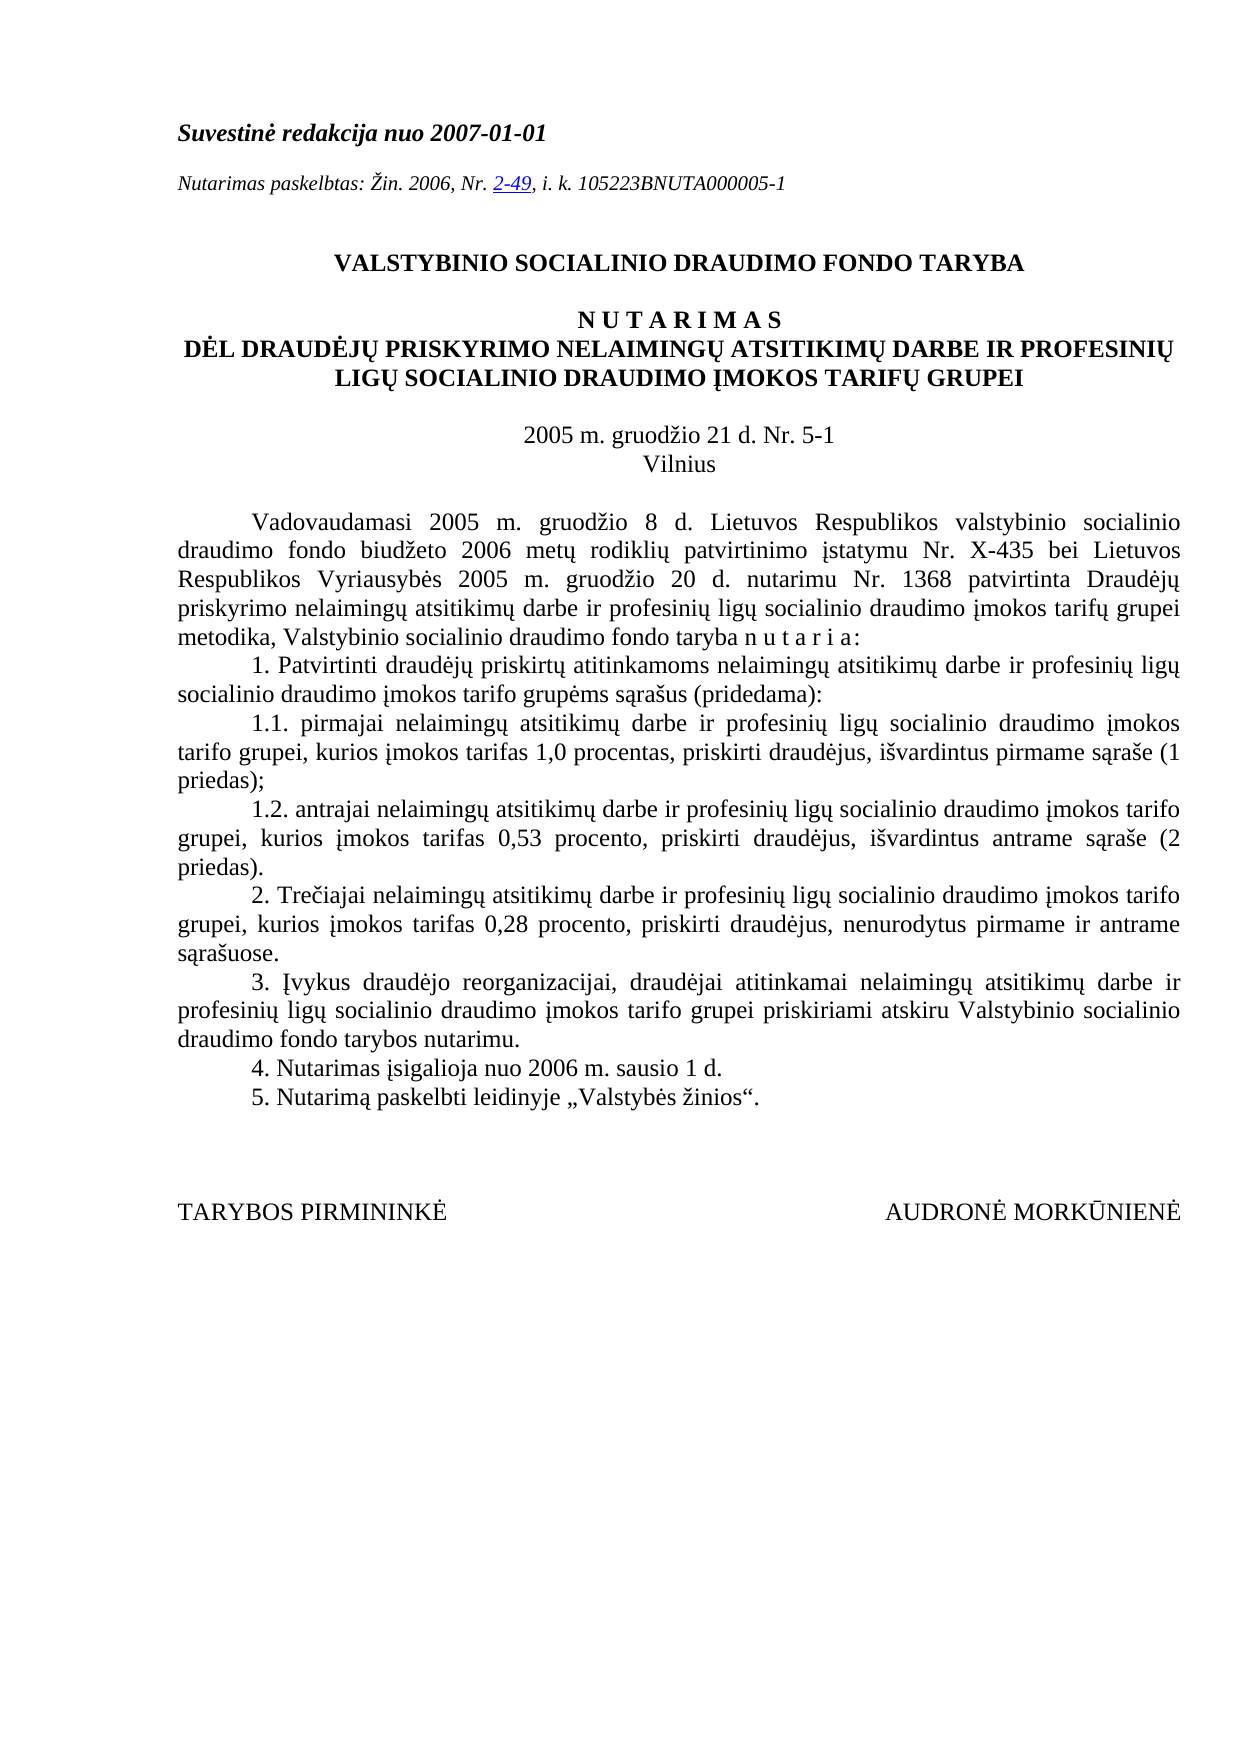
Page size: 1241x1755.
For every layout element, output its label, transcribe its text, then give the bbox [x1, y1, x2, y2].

text TARYBOS PIRMININKĖ AUDRONĖ MORKŪNIENĖ [177, 1197, 1181, 1225]
text 5. Nutarimą paskelbti leidinyje „Valstybės žinios“. [177, 1082, 1181, 1110]
text 3. Įvykus draudėjo reorganizacijai, draudėjai atitinkamai nelaimingų atsitikimų darbe ir profesinių ligų socialinio draudimo įmokos tarifo grupei priskiriami atskiru Valstybinio socialinio draudimo fondo tarybos nutarimu. [177, 967, 1181, 1053]
text 2. Trečiajai nelaimingų atsitikimų darbe ir profesinių ligų socialinio draudimo įmokos tarifo grupei, kurios įmokos tarifas 0,28 procento, priskirti draudėjus, nenurodytus pirmame ir antrame sąrašuose. [177, 880, 1181, 967]
text 1. Patvirtinti draudėjų priskirtų atitinkamoms nelaimingų atsitikimų darbe ir profesinių ligų socialinio draudimo įmokos tarifo grupėms sąrašus (pridedama): [177, 650, 1181, 708]
text 1.1. pirmajai nelaimingų atsitikimų darbe ir profesinių ligų socialinio draudimo įmokos tarifo grupei, kurios įmokos tarifas 1,0 procentas, priskirti draudėjus, išvardintus pirmame sąraše (1 priedas); [177, 708, 1181, 794]
text Nutarimas paskelbtas: Žin. 2006, Nr. 2-49, i. k. 105223BNUTA000005-1 [177, 171, 1181, 195]
text DĖL DRAUDĖJŲ PRISKYRIMO NELAIMINGŲ ATSITIKIMŲ DARBE IR PROFESINIŲ LIGŲ SOCIALINIO DRAUDIMO ĮMOKOS TARIFŲ GRUPEI [177, 334, 1181, 392]
text N U T A R I M A S [177, 305, 1181, 334]
text 2005 m. gruodžio 21 d. Nr. 5-1 [177, 420, 1181, 449]
text Vilnius [177, 449, 1181, 478]
text Suvestinė redakcija nuo 2007-01-01 [177, 118, 1181, 147]
text Vadovaudamasi 2005 m. gruodžio 8 d. Lietuvos Respublikos valstybinio socialinio draudimo fondo biudžeto 2006 metų rodiklių patvirtinimo įstatymu Nr. X-435 bei Lietuvos Respublikos Vyriausybės 2005 m. gruodžio 20 d. nutarimu Nr. 1368 patvirtinta Draudėjų priskyrimo nelaimingų atsitikimų darbe ir profesinių ligų socialinio draudimo įmokos tarifų grupei metodika, Valstybinio socialinio draudimo fondo taryba nutaria: [177, 507, 1181, 650]
text VALSTYBINIO SOCIALINIO DRAUDIMO FONDO TARYBA [177, 248, 1181, 277]
text 1.2. antrajai nelaimingų atsitikimų darbe ir profesinių ligų socialinio draudimo įmokos tarifo grupei, kurios įmokos tarifas 0,53 procento, priskirti draudėjus, išvardintus antrame sąraše (2 priedas). [177, 794, 1181, 880]
text 4. Nutarimas įsigalioja nuo 2006 m. sausio 1 d. [177, 1053, 1181, 1082]
